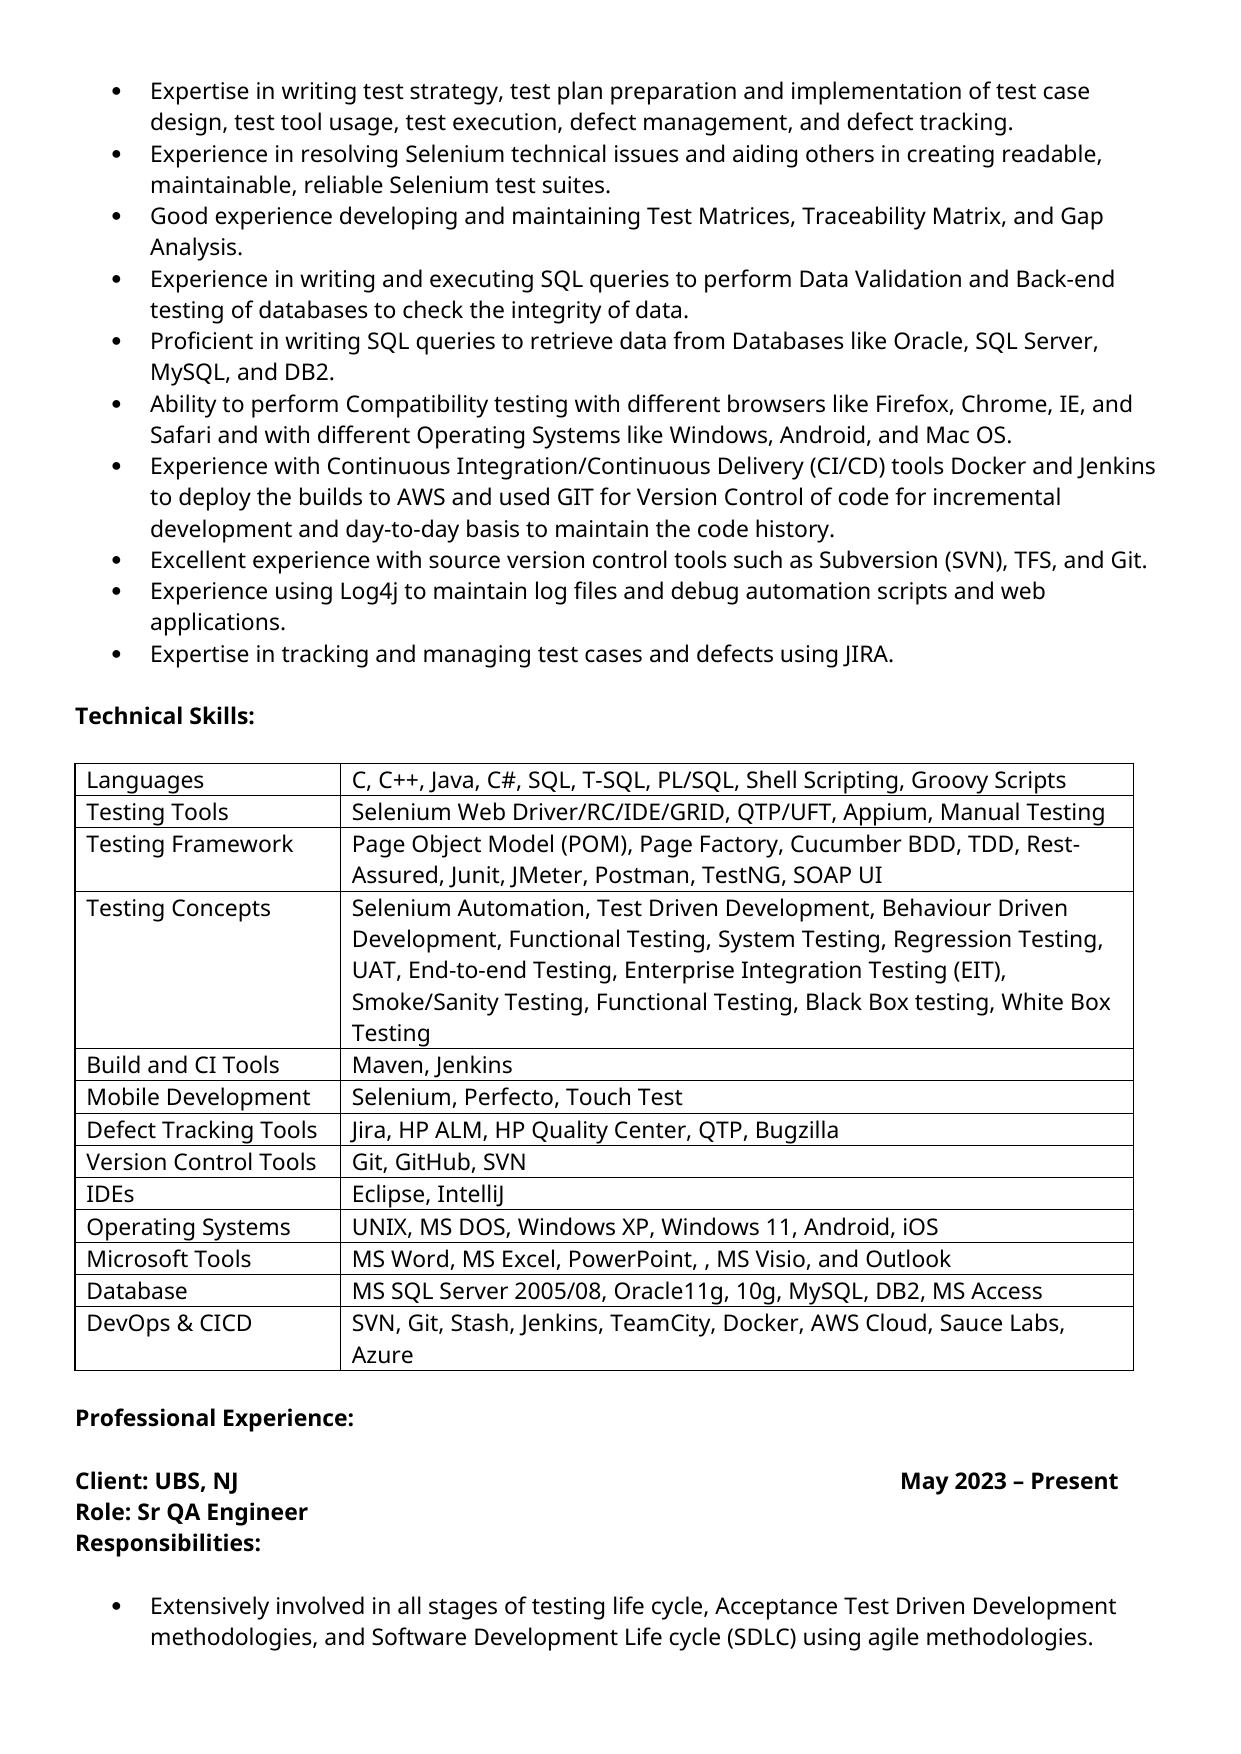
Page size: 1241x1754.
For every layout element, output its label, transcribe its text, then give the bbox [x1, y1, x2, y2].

table_cell Selenium, Perfecto, Touch Test [341, 1081, 1133, 1112]
table_cell Eclipse, IntelliJ [341, 1178, 1133, 1209]
list Expertise in tracking and managing test cases and defects using JIRA. [112, 637, 1165, 669]
text Client: UBS, NJ May 2023 – Present [75, 1464, 1165, 1496]
table_cell Operating Systems [76, 1210, 340, 1242]
list Experience in resolving Selenium technical issues and aiding others in creating readable, maintainable, reliable Selenium test suites. [112, 137, 1165, 200]
table_cell MS SQL Server 2005/08, Oracle11g, 10g, MySQL, DB2, MS Access [341, 1275, 1133, 1306]
text Role: Sr QA Engineer [75, 1496, 1165, 1527]
table_cell Maven, Jenkins [341, 1049, 1133, 1080]
table_cell Testing Framework [76, 828, 340, 891]
table_cell Selenium Web Driver/RC/IDE/GRID, QTP/UFT, Appium, Manual Testing [341, 796, 1133, 827]
table_cell Git, GitHub, SVN [341, 1146, 1133, 1177]
list Extensively involved in all stages of testing life cycle, Acceptance Test Driven Development methodologies, and Software Development Life cycle (SDLC) using agile methodologies. [112, 1589, 1165, 1652]
table_cell Build and CI Tools [76, 1049, 340, 1080]
list Good experience developing and maintaining Test Matrices, Traceability Matrix, and Gap Analysis. [112, 200, 1165, 262]
table_cell Database [76, 1275, 340, 1306]
table_cell MS Word, MS Excel, PowerPoint, , MS Visio, and Outlook [341, 1243, 1133, 1274]
list Experience with Continuous Integration/Continuous Delivery (CI/CD) tools Docker and Jenkins to deploy the builds to AWS and used GIT for Version Control of code for incremental development and day-to-day basis to maintain the code history. [112, 450, 1165, 544]
table_cell UNIX, MS DOS, Windows XP, Windows 11, Android, iOS [341, 1210, 1133, 1242]
table_cell IDEs [76, 1178, 340, 1209]
list Excellent experience with source version control tools such as Subversion (SVN), TFS, and Git. [112, 544, 1165, 575]
list Ability to perform Compatibility testing with different browsers like Firefox, Chrome, IE, and Safari and with different Operating Systems like Windows, Android, and Mac OS. [112, 387, 1165, 450]
text Professional Experience: [75, 1402, 1165, 1433]
table_cell Mobile Development [76, 1081, 340, 1112]
table_cell Selenium Automation, Test Driven Development, Behaviour Driven Development, Functional Testing, System Testing, Regression Testing, UAT, End-to-end Testing, Enterprise Integration Testing (EIT), Smoke/Sanity Testing, Functional Testing, Black Box testing, White Box Testing [341, 892, 1133, 1048]
list Proficient in writing SQL queries to retrieve data from Databases like Oracle, SQL Server, MySQL, and DB2. [112, 325, 1165, 387]
table_cell Page Object Model (POM), Page Factory, Cucumber BDD, TDD, Rest-Assured, Junit, JMeter, Postman, TestNG, SOAP UI [341, 828, 1133, 891]
table_cell Jira, HP ALM, HP Quality Center, QTP, Bugzilla [341, 1114, 1133, 1145]
table_cell Testing Concepts [76, 892, 340, 1048]
text Responsibilities: [75, 1527, 1165, 1558]
table_cell Defect Tracking Tools [76, 1114, 340, 1145]
list Experience using Log4j to maintain log files and debug automation scripts and web applications. [112, 575, 1165, 637]
table_cell SVN, Git, Stash, Jenkins, TeamCity, Docker, AWS Cloud, Sauce Labs, Azure [341, 1307, 1133, 1370]
table_cell Testing Tools [76, 796, 340, 827]
table_cell DevOps & CICD [76, 1307, 340, 1370]
text Technical Skills: [75, 700, 1165, 731]
table_header C, C++, Java, C#, SQL, T-SQL, PL/SQL, Shell Scripting, Groovy Scripts [341, 764, 1133, 795]
table_cell Version Control Tools [76, 1146, 340, 1177]
list Experience in writing and executing SQL queries to perform Data Validation and Back-end testing of databases to check the integrity of data. [112, 262, 1165, 325]
table_header Languages [76, 764, 340, 795]
table_cell Microsoft Tools [76, 1243, 340, 1274]
list Expertise in writing test strategy, test plan preparation and implementation of test case design, test tool usage, test execution, defect management, and defect tracking. [112, 75, 1165, 137]
